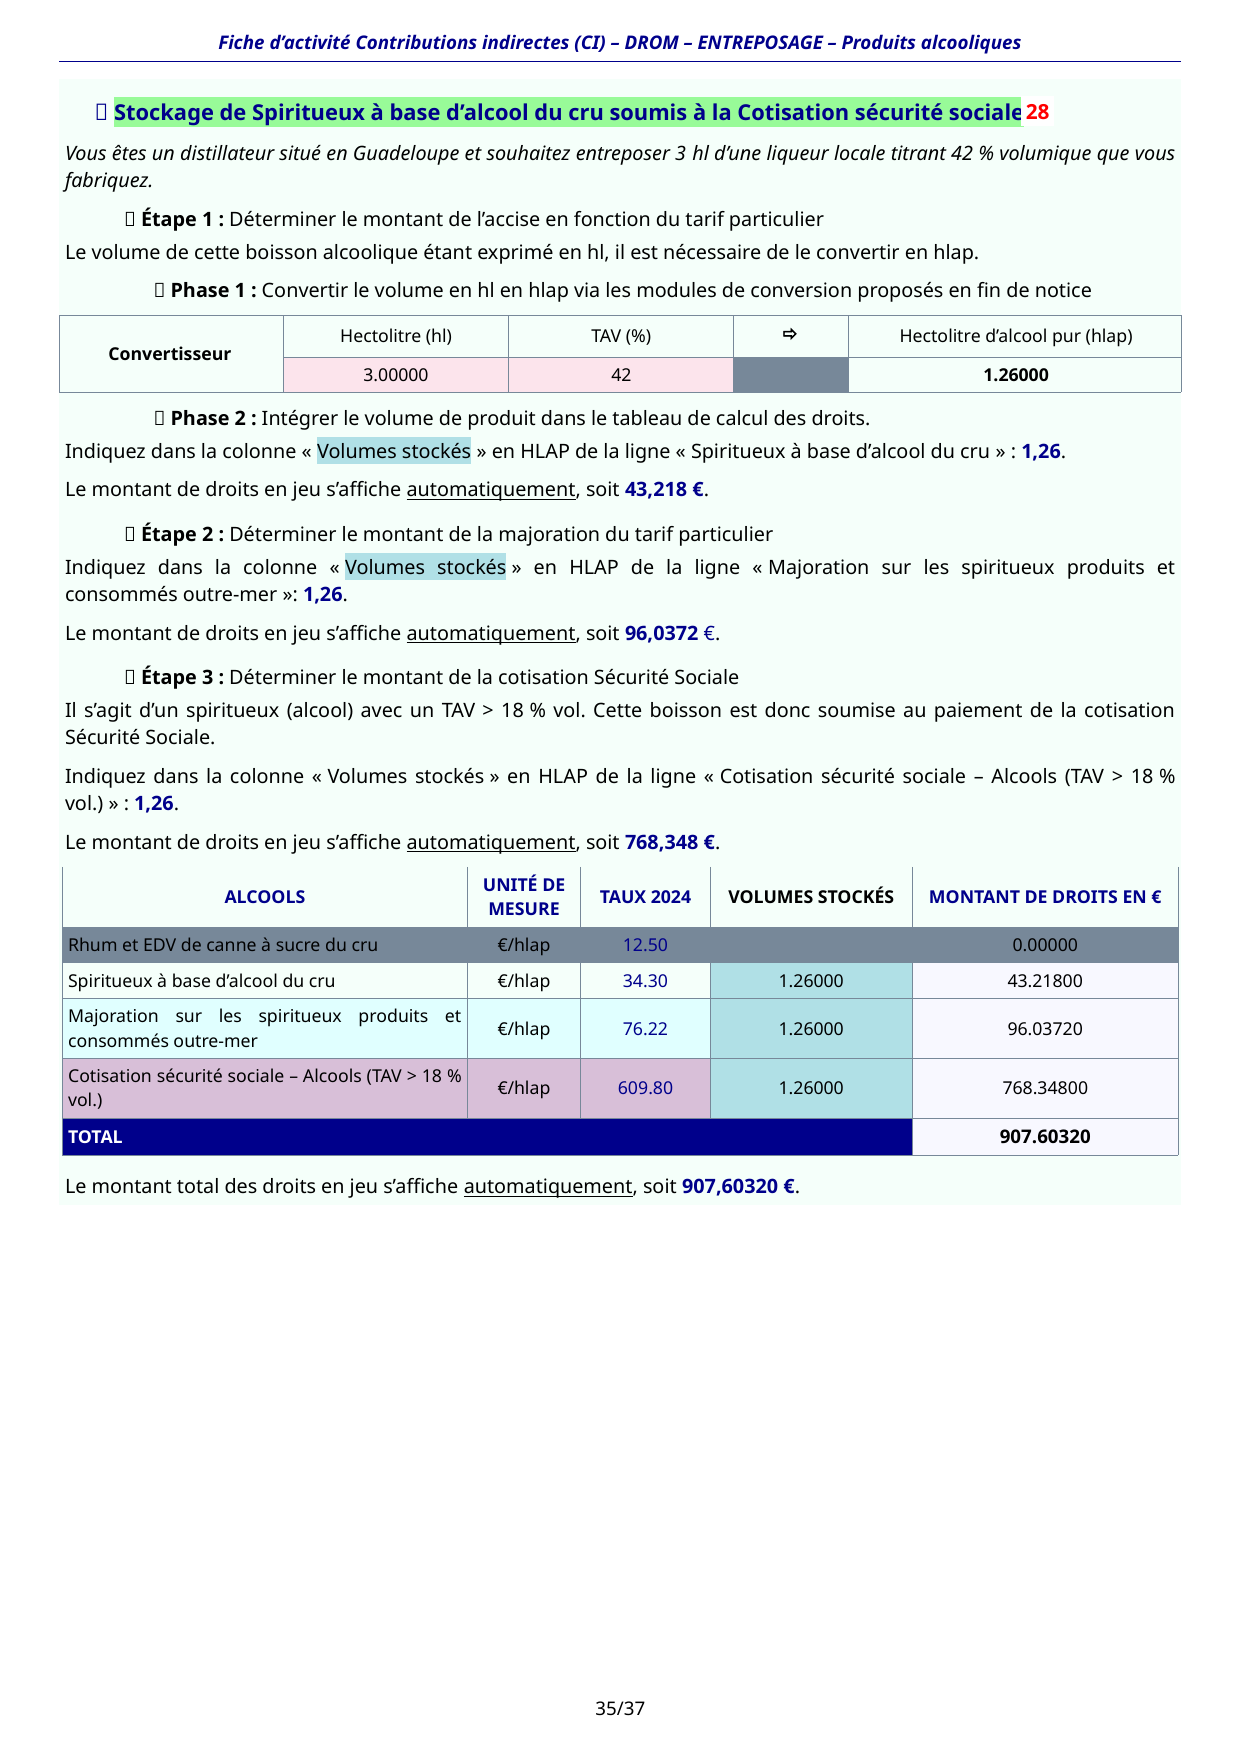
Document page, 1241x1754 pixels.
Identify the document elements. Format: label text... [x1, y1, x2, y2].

table_header  Stockage de Spiritueux à base d’alcool du cru soumis à la Cotisation sécurité sociale Vous êtes un distillateur situé en Guadeloupe et souhaitez entreposer 3 hl d’une liqueur locale titrant 42 % volumique que vous fabriquez.  Étape 1 : Déterminer le montant de l’accise en fonction du tarif particulier Le volume de cette boisson alcoolique étant exprimé en hl, il est nécessaire de le convertir en hlap.  Phase 1 : Convertir le volume en hl en hlap via les modules de conversion proposés en fin de notice [59, 79, 1181, 315]
table_cell €/hlap [468, 1059, 580, 1118]
table_cell [734, 358, 848, 392]
table_cell €/hlap [468, 928, 580, 962]
table_cell 3,00000 [284, 358, 508, 392]
table_header  [734, 316, 848, 357]
table_header TAUX 2024 [581, 867, 710, 927]
table_header Hectolitre (hl) [284, 316, 508, 357]
table_cell 609,80 [581, 1059, 710, 1118]
table_header Convertisseur [60, 316, 283, 392]
table_cell 768,34800 [913, 1059, 1178, 1118]
table_cell €/hlap [468, 999, 580, 1058]
table_cell Spiritueux à base d’alcool du cru [63, 963, 467, 998]
table_cell 34,30 [581, 963, 710, 998]
table_header ALCOOLS [63, 867, 467, 927]
table_header MONTANT DE DROITS EN € [913, 867, 1178, 927]
table_header TAV (%) [509, 316, 733, 357]
table_header  Phase 2 : Intégrer le volume de produit dans le tableau de calcul des droits. Indiquez dans la colonne « Volumes stockés » en HLAP de la ligne « Spiritueux à base d’alcool du cru » : 1,26. Le montant de droits en jeu s’affiche automatiquement, soit 43,218 €.  Étape 2 : Déterminer le montant de la majoration du tarif particulier Indiquez dans la colonne « Volumes stockés » en HLAP de la ligne « Majoration sur les spiritueux produits et consommés outre-mer »: 1,26. Le montant de droits en jeu s’affiche automatiquement, soit 96,0372 €.  Étape 3 : Déterminer le montant de la cotisation Sécurité Sociale Il s’agit d’un spiritueux (alcool) avec un TAV > 18 % vol. Cette boisson est donc soumise au paiement de la cotisation Sécurité Sociale. Indiquez dans la colonne « Volumes stockés » en HLAP de la ligne « Cotisation sécurité sociale – Alcools (TAV > 18 % vol.) » : 1,26. Le montant de droits en jeu s’affiche automatiquement, soit 768,348 €. Le montant total des droits en jeu s’affiche automatiquement, soit 907,60320 €. [59, 393, 1181, 1205]
table_cell Majoration sur les spiritueux produits et consommés outre-mer [63, 999, 467, 1058]
table_header Hectolitre d’alcool pur (hlap) [849, 316, 1181, 357]
table_cell [711, 928, 912, 962]
table_cell Rhum et EDV de canne à sucre du cru [63, 928, 467, 962]
table_cell 12,50 [581, 928, 710, 962]
table_cell €/hlap [468, 963, 580, 998]
table_cell 907,60320 [913, 1119, 1178, 1155]
table_cell 96,03720 [913, 999, 1178, 1058]
table_cell 1,26000 [711, 1059, 912, 1118]
table_header UNITÉ DE MESURE [468, 867, 580, 927]
table_cell 1,26000 [849, 358, 1181, 392]
table_cell Cotisation sécurité sociale – Alcools (TAV > 18 % vol.) [63, 1059, 467, 1118]
table_cell 1,26000 [711, 999, 912, 1058]
table_cell 42 [509, 358, 733, 392]
table_cell 1,26000 [711, 963, 912, 998]
table_cell 76,22 [581, 999, 710, 1058]
table_cell 43,21800 [913, 963, 1178, 998]
table_cell 0,00000 [913, 928, 1178, 962]
table_cell TOTAL [63, 1119, 912, 1155]
table_header VOLUMES STOCKÉS [711, 867, 912, 927]
